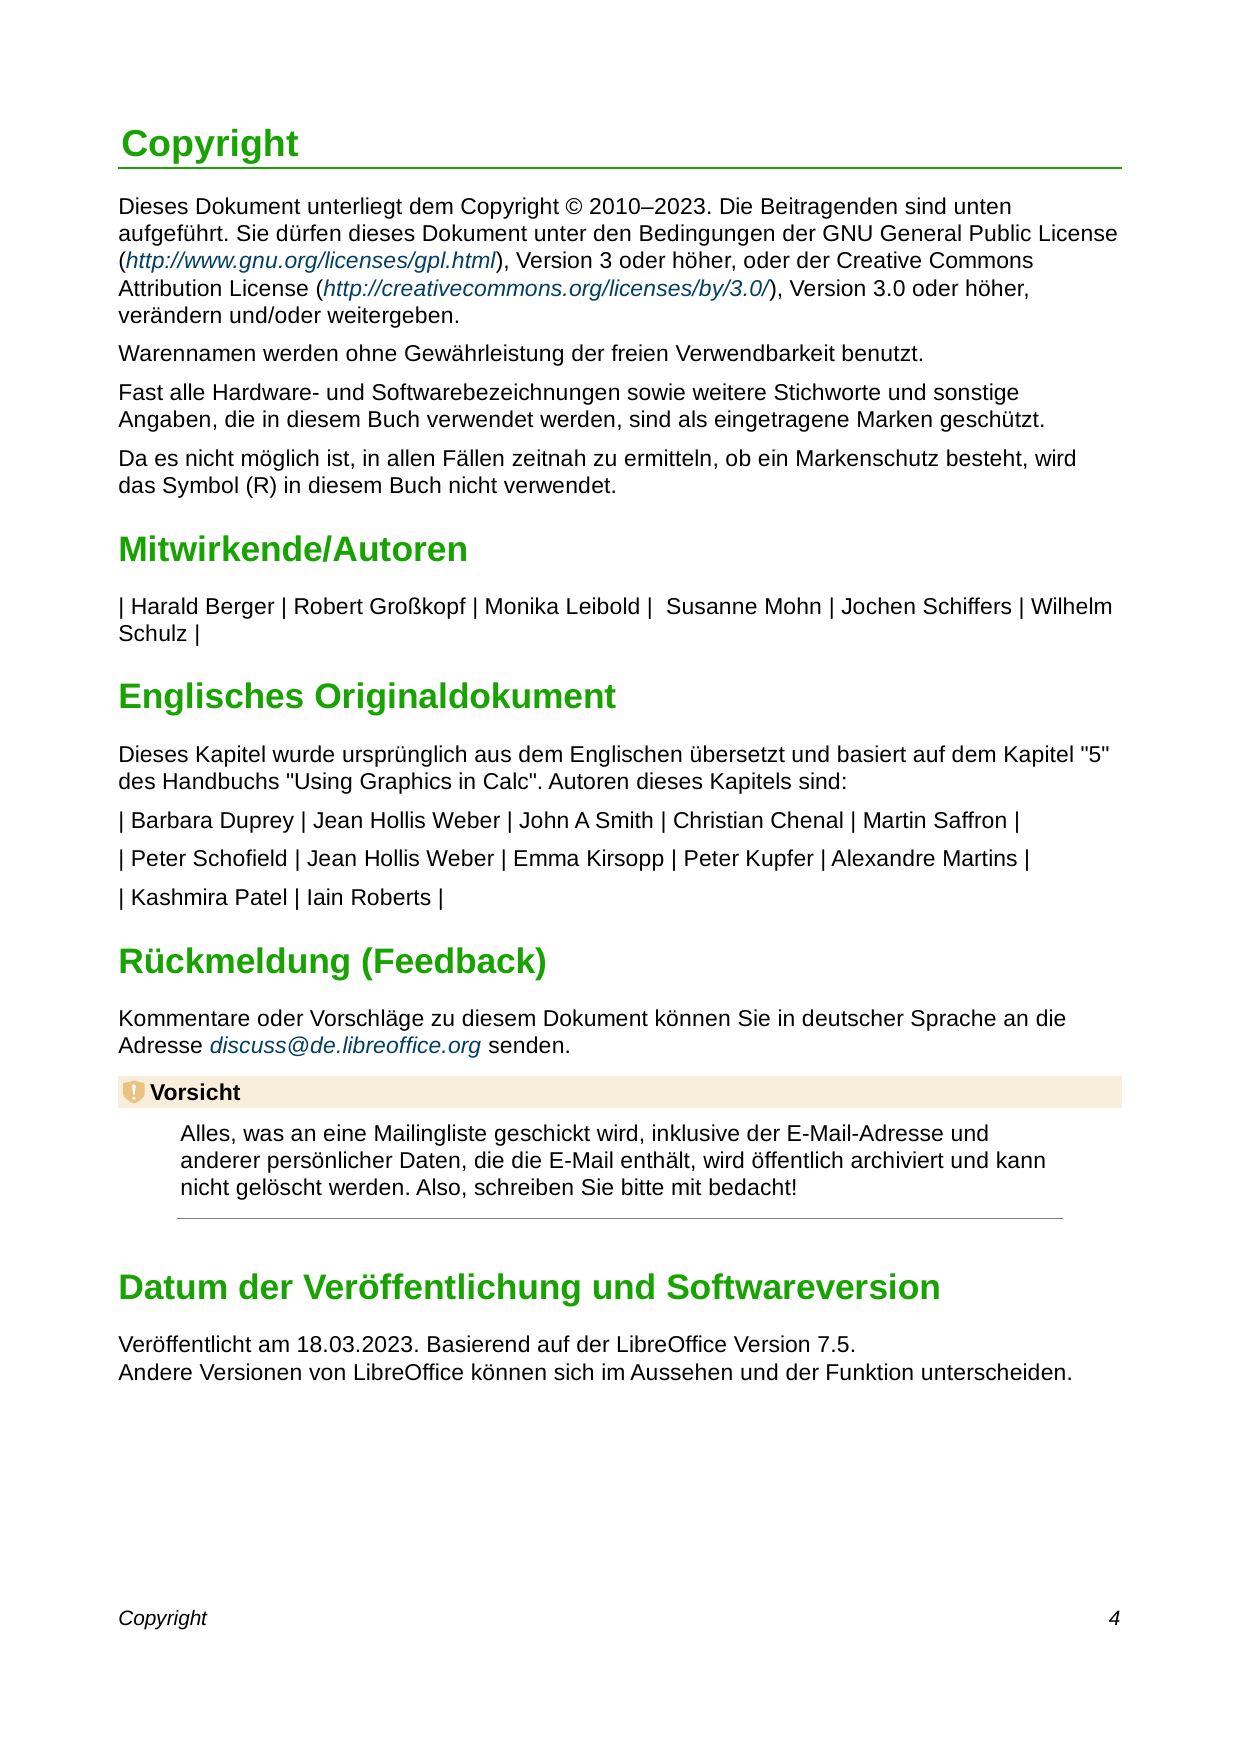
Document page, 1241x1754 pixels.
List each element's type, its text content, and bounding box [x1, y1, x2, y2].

text | Kashmira Patel | Iain Roberts | [118, 884, 1122, 911]
text Da es nicht möglich ist, in allen Fällen zeitnah zu ermitteln, ob ein Markenschutz besteht, wird das Symbol (R) in diesem Buch nicht verwendet. [118, 444, 1122, 499]
text | Peter Schofield | Jean Hollis Weber | Emma Kirsopp | Peter Kupfer | Alexandre Martins | [118, 845, 1122, 872]
subtitle Copyright [118, 118, 1122, 167]
text | Harald Berger | Robert Großkopf | Monika Leibold | Susanne Mohn | Jochen Schiffers | Wilhelm Schulz | [118, 592, 1122, 646]
text Kommentare oder Vorschläge zu diesem Dokument können Sie in deutscher Sprache an die Adresse discuss@de.libreoffice.org senden. [118, 1004, 1122, 1058]
text Englisches Originaldokument [118, 676, 1122, 716]
text Warennamen werden ohne Gewährleistung der freien Verwendbarkeit benutzt. [118, 340, 1122, 367]
text Rückmeldung (Feedback) [118, 940, 1122, 981]
subtitle Vorsicht [118, 1076, 1122, 1108]
text Dieses Dokument unterliegt dem Copyright © 2010–2023. Die Beitragenden sind unten aufgeführt. Sie dürfen dieses Dokument unter den Bedingungen der GNU General Public License (http://www.gnu.org/licenses/gpl.html), Version 3 oder höher, oder der Creative Commons Attribution License (http://creativecommons.org/licenses/by/3.0/), Version 3.0 oder höher, verändern und/oder weitergeben. [118, 193, 1122, 328]
text Datum der Veröffentlichung und Softwareversion [118, 1267, 1122, 1307]
text Fast alle Hardware- und Softwarebezeichnungen sowie weitere Stichworte und sonstige Angaben, die in diesem Buch verwendet werden, sind als eingetragene Marken geschützt. [118, 379, 1122, 433]
text Veröffentlicht am 18.03.2023. Basierend auf der LibreOffice Version 7.5. Andere Versionen von LibreOffice können sich im Aussehen und der Funktion unterscheiden. [118, 1331, 1122, 1385]
text Mitwirkende/Autoren [118, 528, 1122, 569]
text Dieses Kapitel wurde ursprünglich aus dem Englischen übersetzt und basiert auf dem Kapitel "5" des Handbuchs "Using Graphics in Calc". Autoren dieses Kapitels sind: [118, 740, 1122, 794]
text | Barbara Duprey | Jean Hollis Weber | John A Smith | Christian Chenal | Martin Saffron | [118, 806, 1122, 833]
text Alles, was an eine Mailingliste geschickt wird, inklusive der E-Mail-Adresse und anderer persönlicher Daten, die die E-Mail enthält, wird öffentlich archiviert und kann nicht gelöscht werden. Also, schreiben Sie bitte mit bedacht! [177, 1119, 1063, 1218]
